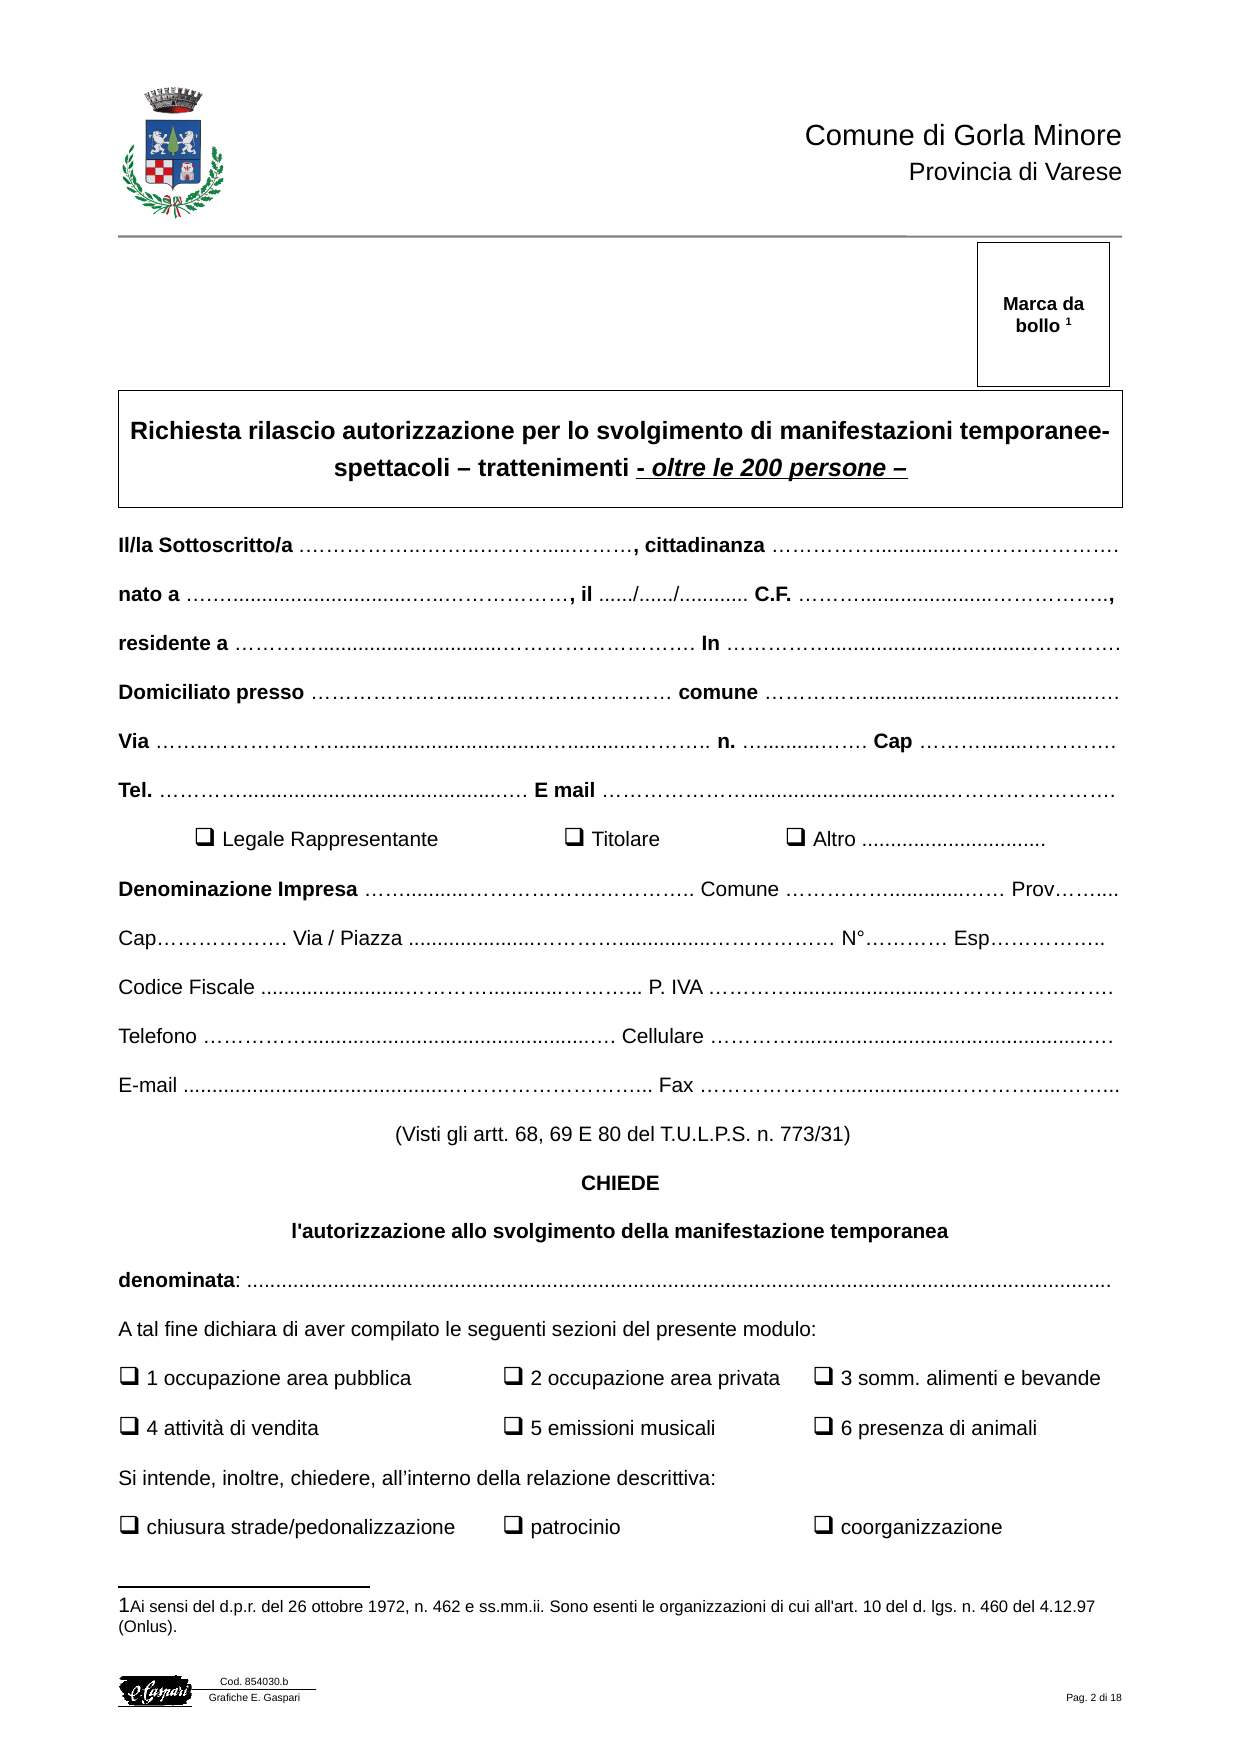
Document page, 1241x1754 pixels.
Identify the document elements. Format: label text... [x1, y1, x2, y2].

picture [118, 1674, 192, 1706]
text A tal fine dichiara di aver compilato le seguenti sezioni del presente modulo: [118, 1317, 1122, 1341]
table_header Marca da bollo [978, 243, 1109, 386]
picture [122, 87, 224, 219]
text Tel. ………….............................................…. E mail …………………..................................……………………. [118, 778, 1122, 802]
text Il/la Sottoscritto/a .……………..….…..……….....………, cittadinanza ……………...............….………………. [118, 533, 1122, 557]
text  chiusura strade/pedonalizzazione  patrocinio  coorganizzazione [118, 1515, 1122, 1540]
text Si intende, inoltre, chiedere, all’interno della relazione descrittiva: [118, 1466, 1122, 1490]
text Provincia di Varese [224, 157, 1122, 185]
text Codice Fiscale .........................………….............………... P. IVA …………..........................……………………. [118, 974, 1122, 998]
text denominata: ...................................................................................................................................................... [118, 1268, 1122, 1292]
text Denominazione Impresa ……...........……………….………….. Comune …………….............…… Prov…….... [118, 877, 1122, 901]
text  4 attività di vendita  5 emissioni musicali  6 presenza di animali [118, 1416, 1122, 1441]
table_header Richiesta rilascio autorizzazione per lo svolgimento di manifestazioni temporanee- spettacoli – trattenimenti - oltre le 200 persone – [119, 391, 1122, 507]
text Telefono …………….................................................…. Cellulare …………...................................................…. [118, 1023, 1122, 1047]
text  Legale Rappresentante  Titolare  Altro ................................ [118, 827, 1122, 852]
text Via ……..……………….....................................…............……….. n. …..........……. Cap ………........…………. [118, 729, 1122, 753]
text Domiciliato presso ………………….....……………………… comune …………….......................................…. [118, 680, 1122, 704]
text nato a ….…...............................…..………………, il ....../....../............ C.F. ……….......................…………….., [118, 582, 1122, 606]
text  1 occupazione area pubblica  2 occupazione area privata  3 somm. alimenti e bevande [118, 1366, 1122, 1391]
text CHIEDE [118, 1170, 1122, 1194]
text (Visti gli artt. 68, 69 E 80 del T.U.L.P.S. n. 773/31) [118, 1121, 1122, 1145]
text Cap………………. Via / Piazza ......................…………................……………… N°………… Esp…………….. [118, 926, 1122, 949]
text E-mail ..............................................………………………... Fax …………………..................………….....……... [118, 1072, 1122, 1096]
text Comune di Gorla Minore [224, 118, 1122, 152]
text residente a …………................................………………………. In ……………...................................…………. [118, 631, 1122, 655]
text l'autorizzazione allo svolgimento della manifestazione temporanea [118, 1219, 1122, 1243]
